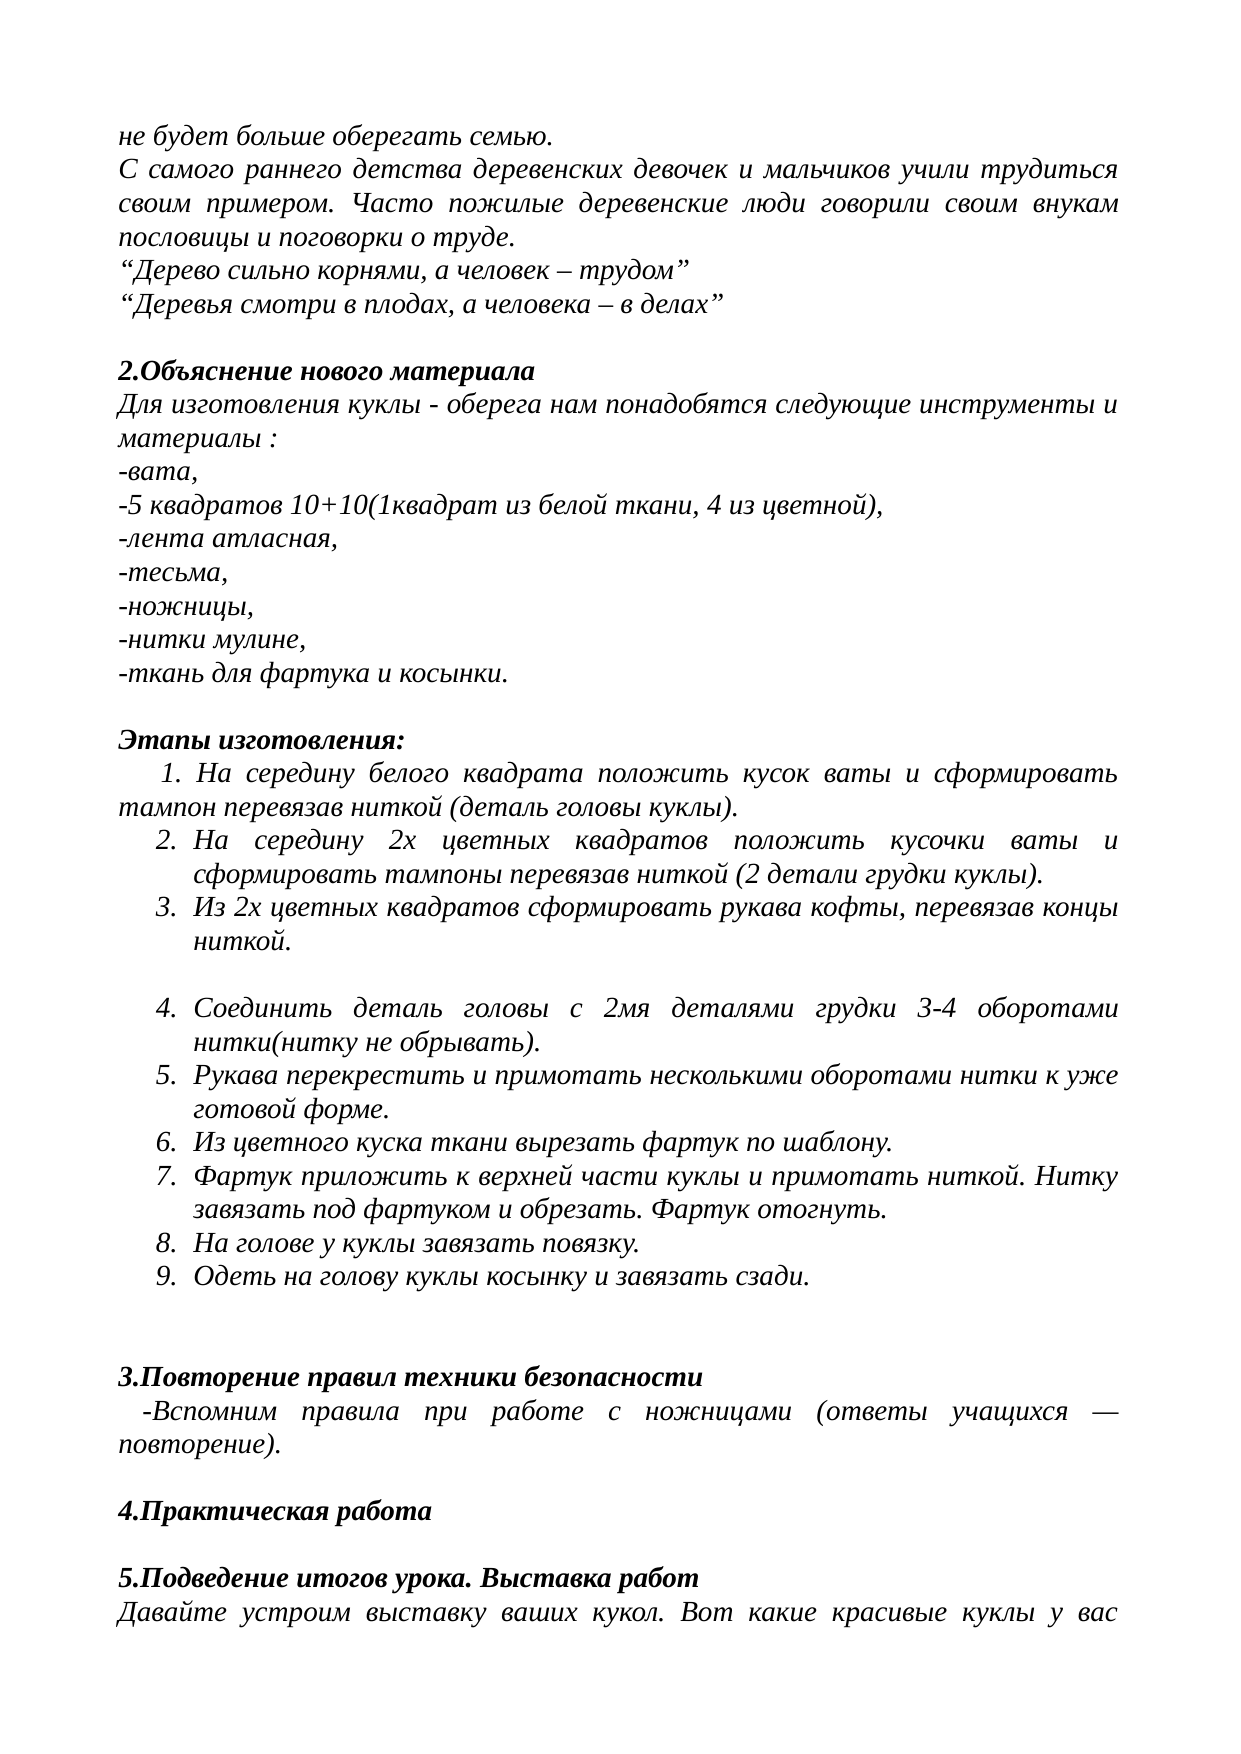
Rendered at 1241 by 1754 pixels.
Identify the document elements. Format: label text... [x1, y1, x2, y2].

text “Деревья смотри в плодах, а человека – в делах” [118, 286, 1122, 319]
text -лента атласная, [118, 521, 1122, 554]
text не будет больше оберегать семью. [118, 118, 1122, 152]
text 3.Повторение правил техники безопасности [118, 1359, 1122, 1393]
text Для изготовления куклы - оберега нам понадобятся следующие инструменты и материалы : [118, 386, 1122, 453]
text Этапы изготовления: [118, 722, 1122, 755]
list Из 2х цветных квадратов сформировать рукава кофты, перевязав концы ниткой. [156, 889, 1122, 957]
text -Вспомним правила при работе с ножницами (ответы учащихся — повторение). [118, 1393, 1122, 1460]
text -нитки мулине, [118, 621, 1122, 655]
list Рукава перекрестить и примотать несколькими оборотами нитки к уже готовой форме. [156, 1057, 1122, 1124]
list Из цветного куска ткани вырезать фартук по шаблону. [156, 1124, 1122, 1158]
text С самого раннего детства деревенских девочек и мальчиков учили трудиться своим примером. Часто пожилые деревенские люди говорили своим внукам пословицы и поговорки о труде. [118, 152, 1122, 252]
list Соединить деталь головы с 2мя деталями грудки 3-4 оборотами нитки(нитку не обрывать). [156, 990, 1122, 1057]
text Давайте устроим выставку ваших кукол. Вот какие красивые куклы у вас [118, 1594, 1122, 1627]
text 5.Подведение итогов урока. Выставка работ [118, 1560, 1122, 1594]
text -5 квадратов 10+10(1квадрат из белой ткани, 4 из цветной), [118, 487, 1122, 521]
list Одеть на голову куклы косынку и завязать сзади. [156, 1258, 1122, 1292]
text “Дерево сильно корнями, а человек – трудом” [118, 252, 1122, 286]
text 1. На середину белого квадрата положить кусок ваты и сформировать тампон перевязав ниткой (деталь головы куклы). [118, 755, 1122, 822]
list Фартук приложить к верхней части куклы и примотать ниткой. Нитку завязать под фартуком и обрезать. Фартук отогнуть. [156, 1158, 1122, 1225]
text 2.Объяснение нового материала [118, 353, 1122, 386]
text -вата, [118, 453, 1122, 487]
text 4.Практическая работа [118, 1493, 1122, 1527]
list На голове у куклы завязать повязку. [156, 1225, 1122, 1258]
text -тесьма, [118, 554, 1122, 588]
text -ткань для фартука и косынки. [118, 655, 1122, 688]
list На середину 2х цветных квадратов положить кусочки ваты и сформировать тампоны перевязав ниткой (2 детали грудки куклы). [156, 822, 1122, 889]
text -ножницы, [118, 588, 1122, 621]
